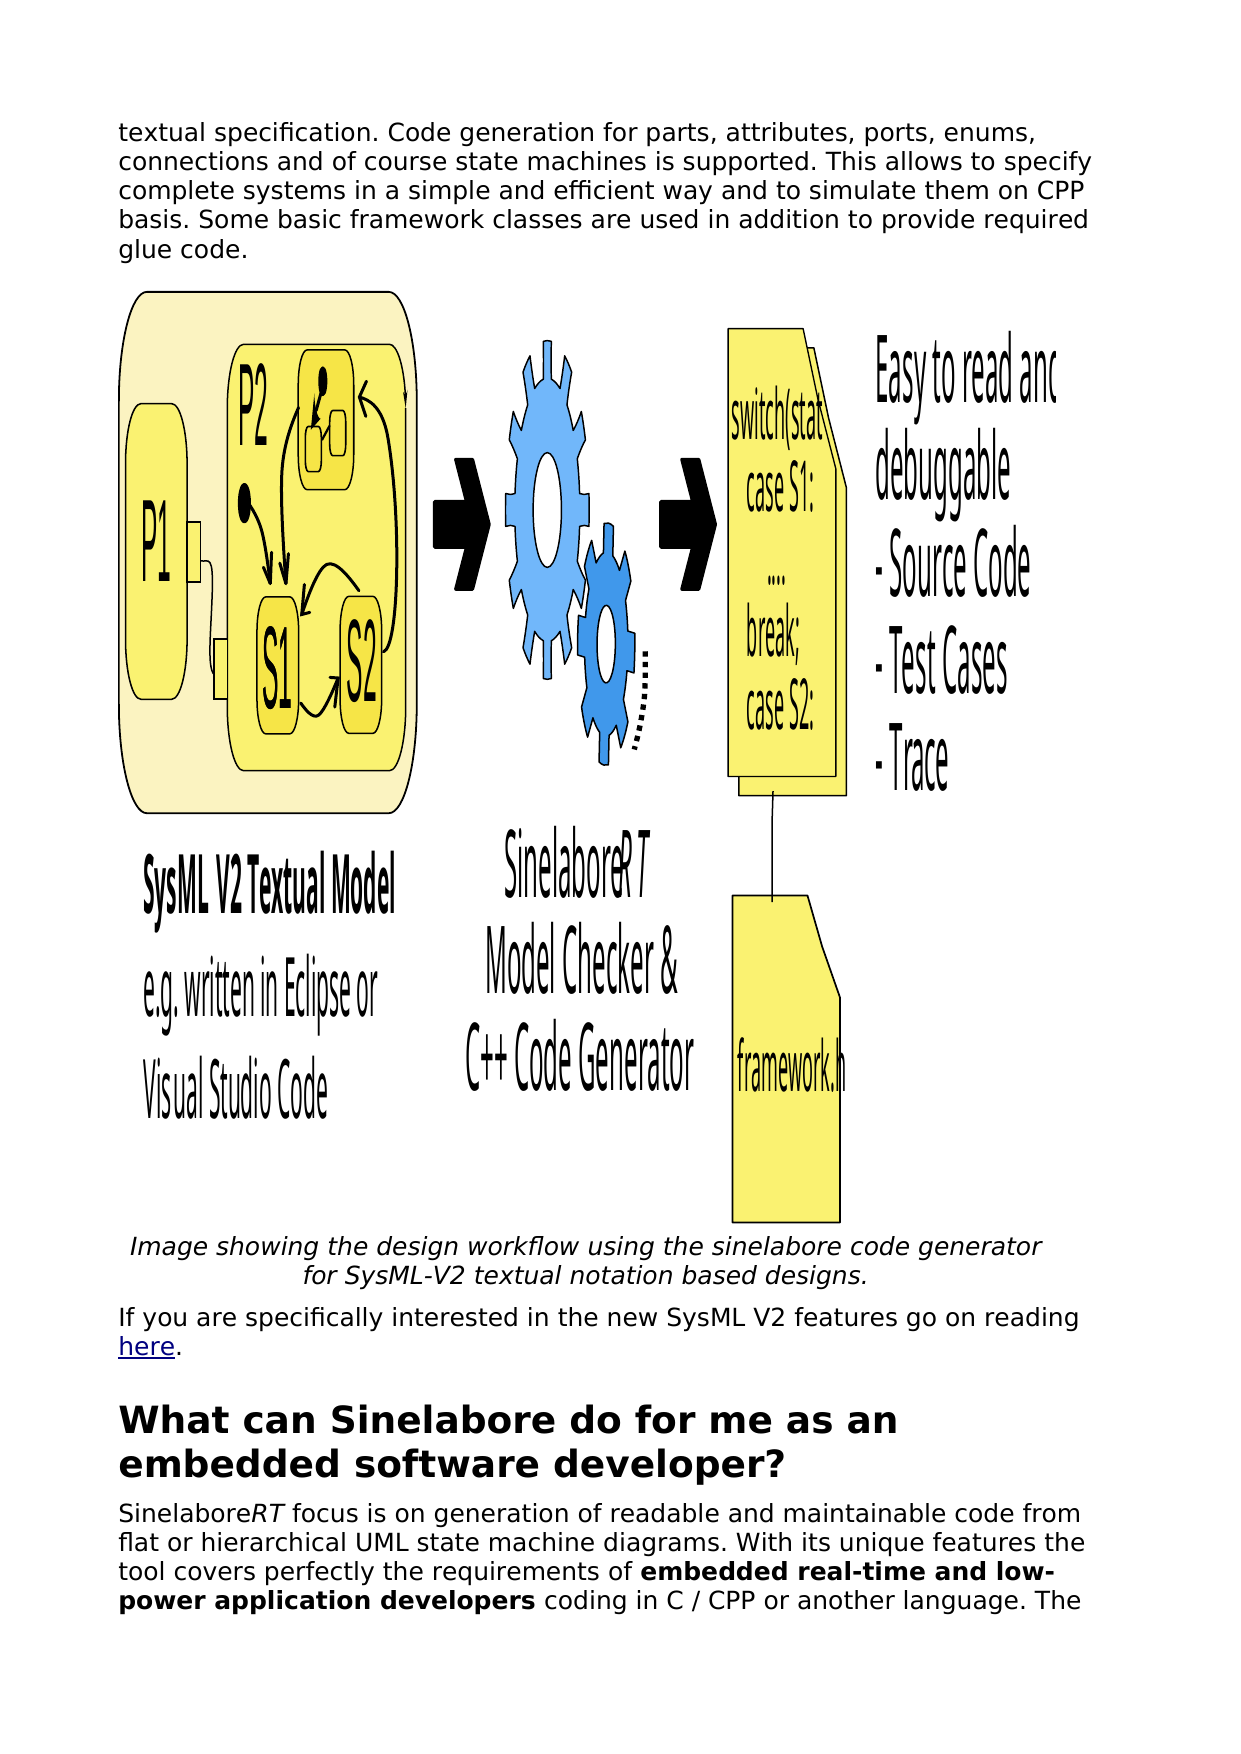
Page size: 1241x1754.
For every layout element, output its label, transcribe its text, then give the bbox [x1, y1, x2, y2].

text If you are specifically interested in the new SysML V2 features go on reading here. [118, 1303, 1122, 1362]
subtitle What can Sinelabore do for me as an embedded software developer? [118, 1399, 1122, 1486]
text textual specification. Code generation for parts, attributes, ports, enums, connections and of course state machines is supported. This allows to specify complete systems in a simple and efficient way and to simulate them on CPP basis. Some basic framework classes are used in addition to provide required glue code. [118, 118, 1122, 264]
text Image showing the design workflow using the sinelabore code generator for SysML-V2 textual notation based designs. [118, 289, 1056, 1291]
text SinelaboreRT focus is on generation of readable and maintainable code from flat or hierarchical UML state machine diagrams. With its unique features the tool covers perfectly the requirements of embedded real-time and low-power application developers coding in C / CPP or another language. The [118, 1499, 1122, 1616]
